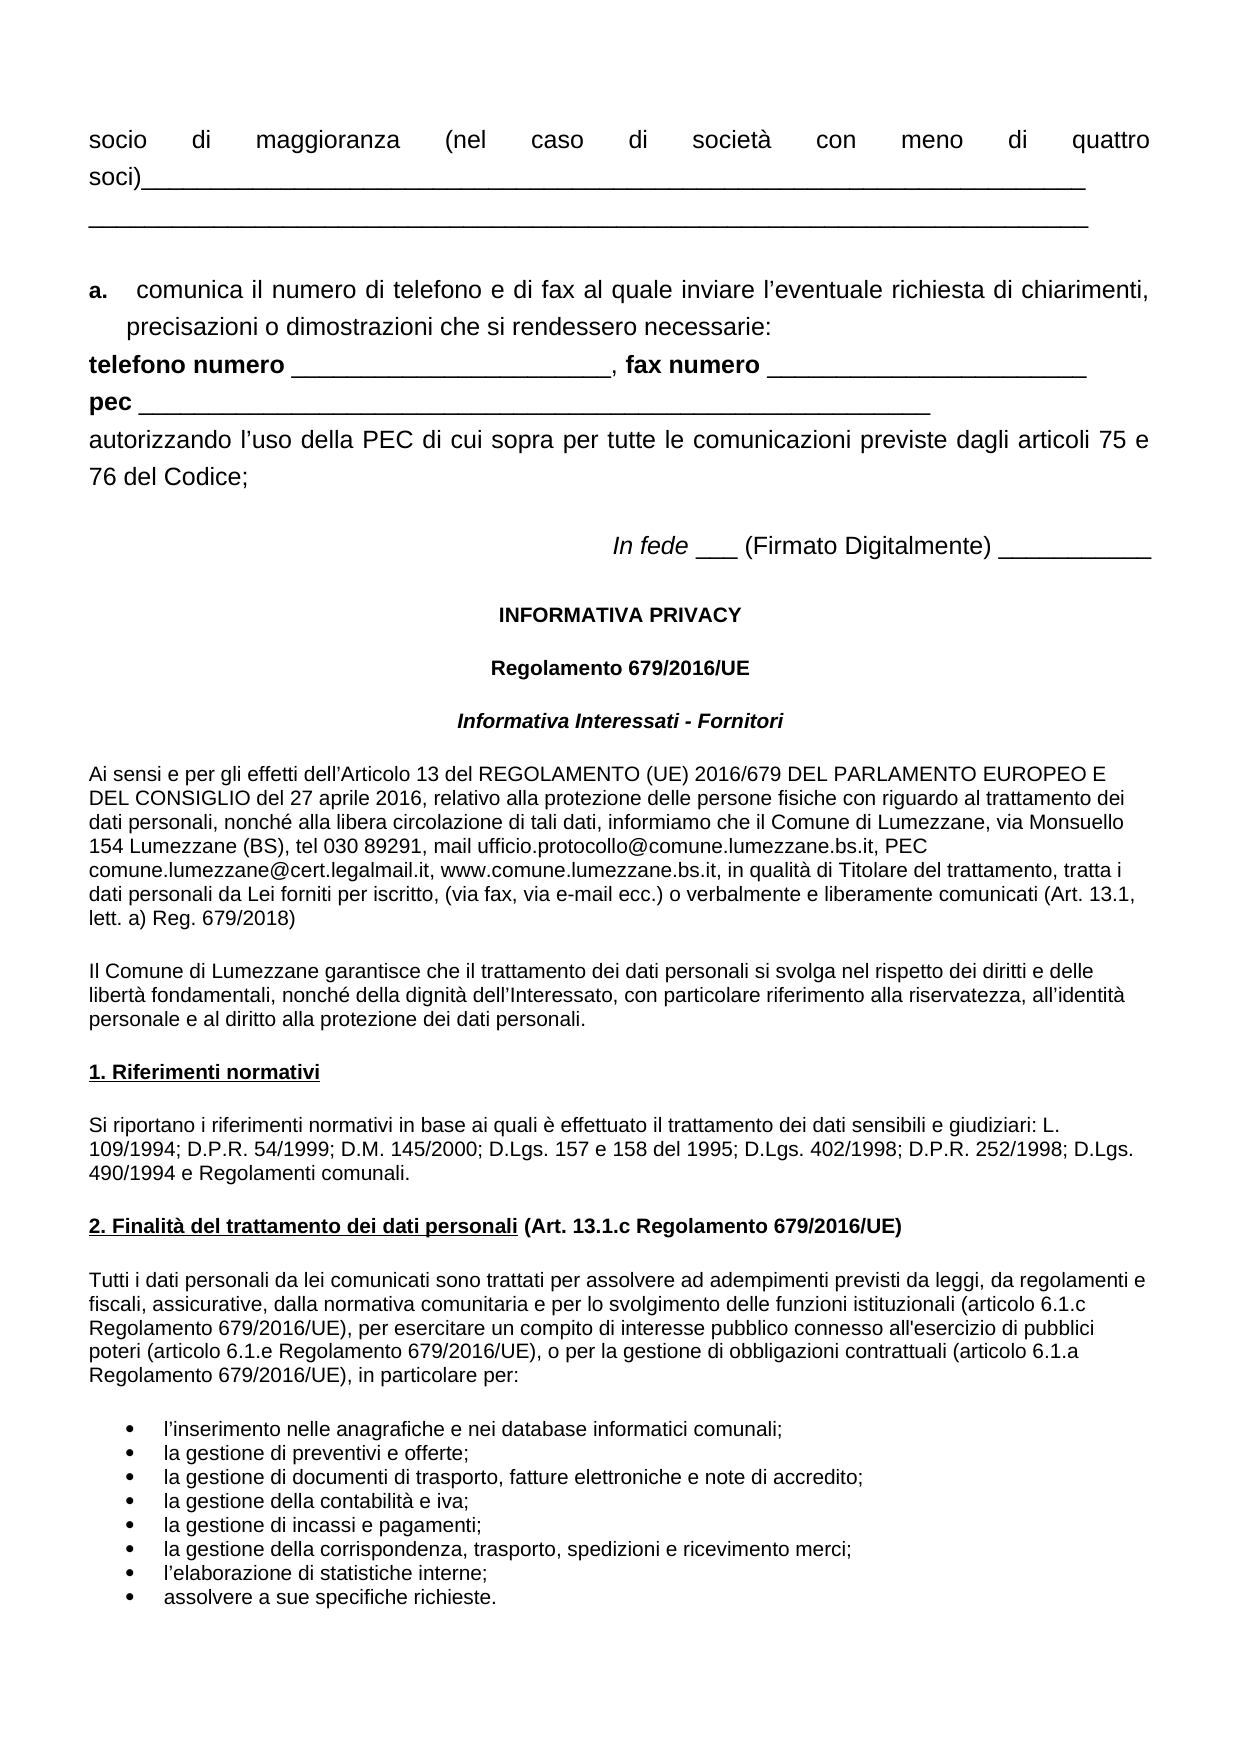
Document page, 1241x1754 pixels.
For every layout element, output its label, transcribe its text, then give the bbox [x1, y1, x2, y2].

text INFORMATIVA PRIVACY [89, 603, 1152, 627]
text telefono numero _______________________, fax numero _______________________ [89, 343, 1152, 381]
text Regolamento 679/2016/UE [89, 656, 1152, 680]
text ________________________________________________________________________ [89, 193, 1152, 231]
text autorizzando l’uso della PEC di cui sopra per tutte le comunicazioni previste dagli articoli 75 e 76 del Codice; [89, 418, 1152, 493]
list la gestione della contabilità e iva; [126, 1489, 1152, 1513]
list comunica il numero di telefono e di fax al quale inviare l’eventuale richiesta di chiarimenti, precisazioni o dimostrazioni che si rendessero necessarie: [89, 268, 1152, 343]
text pec _________________________________________________________ [89, 381, 1152, 418]
text Informativa Interessati - Fornitori [89, 709, 1152, 733]
text Tutti i dati personali da lei comunicati sono trattati per assolvere ad adempimenti previsti da leggi, da regolamenti e fiscali, assicurative, dalla normativa comunitaria e per lo svolgimento delle funzioni istituzionali (articolo 6.1.c Regolamento 679/2016/UE), per esercitare un compito di interesse pubblico connesso all'esercizio di pubblici poteri (articolo 6.1.e Regolamento 679/2016/UE), o per la gestione di obbligazioni contrattuali (articolo 6.1.a Regolamento 679/2016/UE), in particolare per: [89, 1267, 1152, 1387]
text 1. Riferimenti normativi [89, 1060, 1152, 1084]
list l’elaborazione di statistiche interne; [126, 1561, 1152, 1585]
list la gestione di documenti di trasporto, fatture elettroniche e note di accredito; [126, 1464, 1152, 1489]
list la gestione di preventivi e offerte; [126, 1441, 1152, 1464]
text 2. Finalità del trattamento dei dati personali (Art. 13.1.c Regolamento 679/2016/UE) [89, 1214, 1152, 1238]
text socio di maggioranza (nel caso di società con meno di quattro soci)____________________________________________________________________ [89, 118, 1152, 193]
list la gestione della corrispondenza, trasporto, spedizioni e ricevimento merci; [126, 1537, 1152, 1561]
text Il Comune di Lumezzane garantisce che il trattamento dei dati personali si svolga nel rispetto dei diritti e delle libertà fondamentali, nonché della dignità dell’Interessato, con particolare riferimento alla riservatezza, all’identità personale e al diritto alla protezione dei dati personali. [89, 959, 1152, 1031]
list assolvere a sue specifiche richieste. [126, 1585, 1152, 1609]
text Si riportano i riferimenti normativi in base ai quali è effettuato il trattamento dei dati sensibili e giudiziari: L. 109/1994; D.P.R. 54/1999; D.M. 145/2000; D.Lgs. 157 e 158 del 1995; D.Lgs. 402/1998; D.P.R. 252/1998; D.Lgs. 490/1994 e Regolamenti comunali. [89, 1113, 1152, 1185]
text Ai sensi e per gli effetti dell’Articolo 13 del REGOLAMENTO (UE) 2016/679 DEL PARLAMENTO EUROPEO E DEL CONSIGLIO del 27 aprile 2016, relativo alla protezione delle persone fisiche con riguardo al trattamento dei dati personali, nonché alla libera circolazione di tali dati, informiamo che il Comune di Lumezzane, via Monsuello 154 Lumezzane (BS), tel 030 89291, mail ufficio.protocollo@comune.lumezzane.bs.it, PEC comune.lumezzane@cert.legalmail.it, www.comune.lumezzane.bs.it, in qualità di Titolare del trattamento, tratta i dati personali da Lei forniti per iscritto, (via fax, via e-mail ecc.) o verbalmente e liberamente comunicati (Art. 13.1, lett. a) Reg. 679/2018) [89, 762, 1152, 930]
list l’inserimento nelle anagrafiche e nei database informatici comunali; [126, 1416, 1152, 1441]
list la gestione di incassi e pagamenti; [126, 1513, 1152, 1537]
text In fede ___ (Firmato Digitalmente) ___________ [89, 531, 1152, 559]
